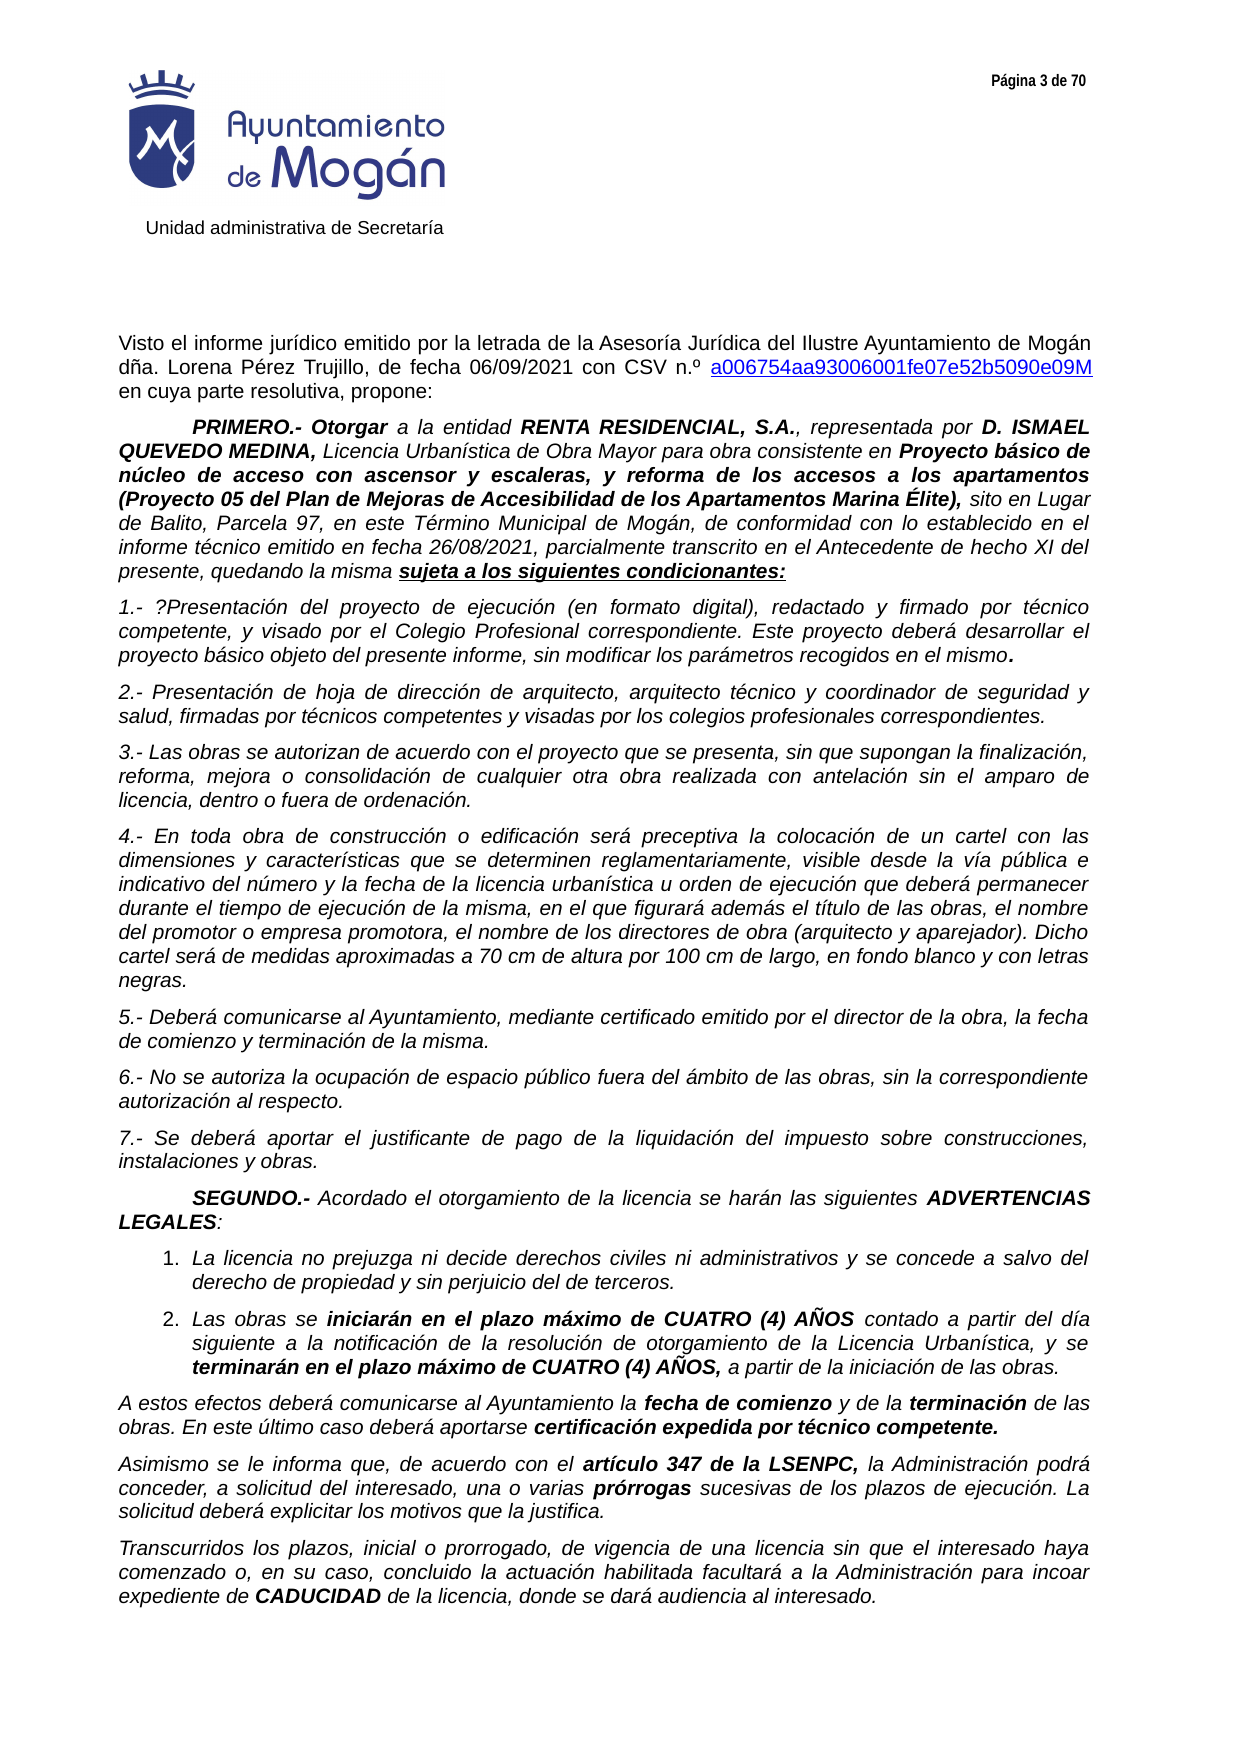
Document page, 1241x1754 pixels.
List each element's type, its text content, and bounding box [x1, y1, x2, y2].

text 7.- Se deberá aportar el justificante de pago de la liquidación del impuesto sobre construcciones, instalaciones y obras. [118, 1125, 1092, 1173]
text PRIMERO.- Otorgar a la entidad RENTA RESIDENCIAL, S.A., representada por D. ISMAEL QUEVEDO MEDINA, Licencia Urbanística de Obra Mayor para obra consistente en Proyecto básico de núcleo de acceso con ascensor y escaleras, y reforma de los accesos a los apartamentos (Proyecto 05 del Plan de Mejoras de Accesibilidad de los Apartamentos Marina Élite), sito en Lugar de Balito, Parcela 97, en este Término Municipal de Mogán, de conformidad con lo establecido en el informe técnico emitido en fecha 26/08/2021, parcialmente transcrito en el Antecedente de hecho XI del presente, quedando la misma sujeta a los siguientes condicionantes: [118, 415, 1092, 583]
text 5.- Deberá comunicarse al Ayuntamiento, mediante certificado emitido por el director de la obra, la fecha de comienzo y terminación de la misma. [118, 1004, 1092, 1052]
text Visto el informe jurídico emitido por la letrada de la Asesoría Jurídica del Ilustre Ayuntamiento de Mogán dña. Lorena Pérez Trujillo, de fecha 06/09/2021 con CSV n.º a006754aa93006001fe07e52b5090e09M en cuya parte resolutiva, propone: [118, 331, 1092, 402]
text Transcurridos los plazos, inicial o prorrogado, de vigencia de una licencia sin que el interesado haya comenzado o, en su caso, concluido la actuación habilitada facultará a la Administración para incoar expediente de CADUCIDAD de la licencia, donde se dará audiencia al interesado. [118, 1536, 1092, 1608]
text 6.- No se autoriza la ocupación de espacio público fuera del ámbito de las obras, sin la correspondiente autorización al respecto. [118, 1065, 1092, 1113]
text A estos efectos deberá comunicarse al Ayuntamiento la fecha de comienzo y de la terminación de las obras. En este último caso deberá aportarse certificación expedida por técnico competente. [118, 1391, 1092, 1439]
text 1.- ?Presentación del proyecto de ejecución (en formato digital), redactado y firmado por técnico competente, y visado por el Colegio Profesional correspondiente. Este proyecto deberá desarrollar el proyecto básico objeto del presente informe, sin modificar los parámetros recogidos en el mismo. [118, 595, 1092, 667]
list La licencia no prejuzga ni decide derechos civiles ni administrativos y se concede a salvo del derecho de propiedad y sin perjuicio del de terceros. [162, 1246, 1092, 1294]
picture [128, 70, 445, 206]
list Las obras se iniciarán en el plazo máximo de CUATRO (4) AÑOS contado a partir del día siguiente a la notificación de la resolución de otorgamiento de la Licencia Urbanística, y se terminarán en el plazo máximo de CUATRO (4) AÑOS, a partir de la iniciación de las obras. [162, 1307, 1092, 1378]
text Asimismo se le informa que, de acuerdo con el artículo 347 de la LSENPC, la Administración podrá conceder, a solicitud del interesado, una o varias prórrogas sucesivas de los plazos de ejecución. La solicitud deberá explicitar los motivos que la justifica. [118, 1451, 1092, 1523]
text 3.- Las obras se autorizan de acuerdo con el proyecto que se presenta, sin que supongan la finalización, reforma, mejora o consolidación de cualquier otra obra realizada con antelación sin el amparo de licencia, dentro o fuera de ordenación. [118, 740, 1092, 812]
text 2.- Presentación de hoja de dirección de arquitecto, arquitecto técnico y coordinador de seguridad y salud, firmadas por técnicos competentes y visadas por los colegios profesionales correspondientes. [118, 679, 1092, 727]
text SEGUNDO.- Acordado el otorgamiento de la licencia se harán las siguientes ADVERTENCIAS LEGALES: [118, 1186, 1092, 1234]
text 4.- En toda obra de construcción o edificación será preceptiva la colocación de un cartel con las dimensiones y características que se determinen reglamentariamente, visible desde la vía pública e indicativo del número y la fecha de la licencia urbanística u orden de ejecución que deberá permanecer durante el tiempo de ejecución de la misma, en el que figurará además el título de las obras, el nombre del promotor o empresa promotora, el nombre de los directores de obra (arquitecto y aparejador). Dicho cartel será de medidas aproximadas a 70 cm de altura por 100 cm de largo, en fondo blanco y con letras negras. [118, 824, 1092, 992]
